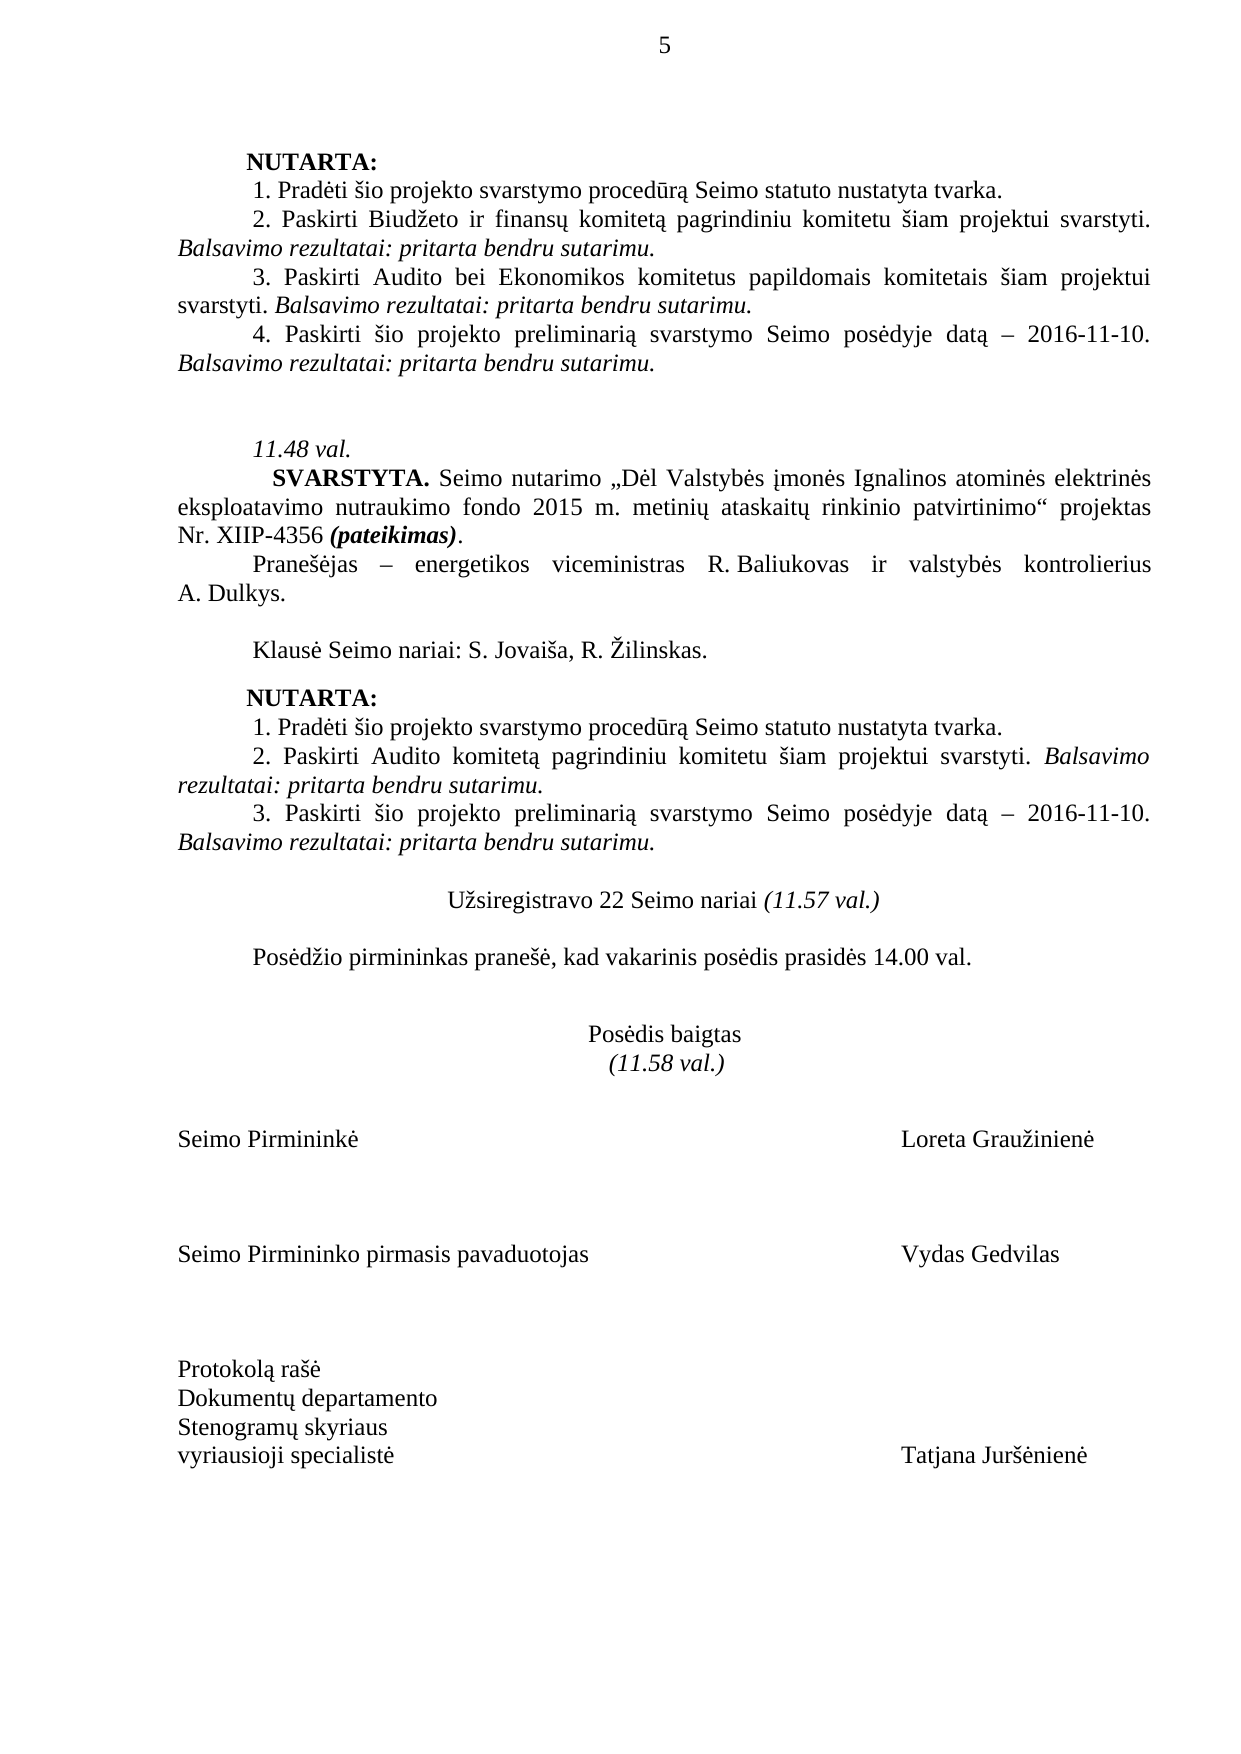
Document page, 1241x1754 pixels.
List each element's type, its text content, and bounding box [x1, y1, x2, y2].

text NUTARTA: [177, 683, 1152, 712]
text Posėdis baigtas [177, 1019, 1152, 1048]
text Posėdžio pirmininkas pranešė, kad vakarinis posėdis prasidės 14.00 val. [177, 942, 1152, 971]
text 1. Pradėti šio projekto svarstymo procedūrą Seimo statuto nustatyta tvarka. [177, 176, 1152, 204]
text 11.48 val. [177, 434, 1152, 463]
text 3. Paskirti Audito bei Ekonomikos komitetus papildomais komitetais šiam projektui svarstyti. Balsavimo rezultatai: pritarta bendru sutarimu. [177, 262, 1152, 319]
text Stenogramų skyriaus [177, 1412, 1152, 1441]
text Pranešėjas – energetikos viceministras R. Baliukovas ir valstybės kontrolierius A. Dulkys. [177, 549, 1152, 607]
text Užsiregistravo 22 Seimo nariai (11.57 val.) [177, 885, 1152, 913]
text Seimo Pirmininko pirmasis pavaduotojas Vydas Gedvilas [177, 1239, 1152, 1268]
text 1. Pradėti šio projekto svarstymo procedūrą Seimo statuto nustatyta tvarka. [177, 712, 1152, 741]
text Klausė Seimo nariai: S. Jovaiša, R. Žilinskas. [177, 636, 1152, 664]
text Seimo Pirmininkė Loreta Graužinienė [177, 1124, 1152, 1153]
text (11.58 val.) [177, 1048, 1152, 1076]
text 4. Paskirti šio projekto preliminarią svarstymo Seimo posėdyje datą – 2016-11-10. Balsavimo rezultatai: pritarta bendru sutarimu. [177, 319, 1152, 377]
text 2. Paskirti Biudžeto ir finansų komitetą pagrindiniu komitetu šiam projektui svarstyti. Balsavimo rezultatai: pritarta bendru sutarimu. [177, 204, 1152, 262]
text 3. Paskirti šio projekto preliminarią svarstymo Seimo posėdyje datą – 2016-11-10. Balsavimo rezultatai: pritarta bendru sutarimu. [177, 798, 1152, 856]
text SVARSTYTA. Seimo nutarimo „Dėl Valstybės įmonės Ignalinos atominės elektrinės eksploatavimo nutraukimo fondo 2015 m. metinių ataskaitų rinkinio patvirtinimo“ projektas Nr. XIIP-4356 (pateikimas). [177, 463, 1152, 549]
text vyriausioji specialistė Tatjana Juršėnienė [177, 1441, 1152, 1469]
text Dokumentų departamento [177, 1383, 1152, 1412]
text Protokolą rašė [177, 1354, 1152, 1383]
text NUTARTA: [177, 147, 1152, 176]
text 2. Paskirti Audito komitetą pagrindiniu komitetu šiam projektui svarstyti. Balsavimo rezultatai: pritarta bendru sutarimu. [177, 741, 1152, 798]
